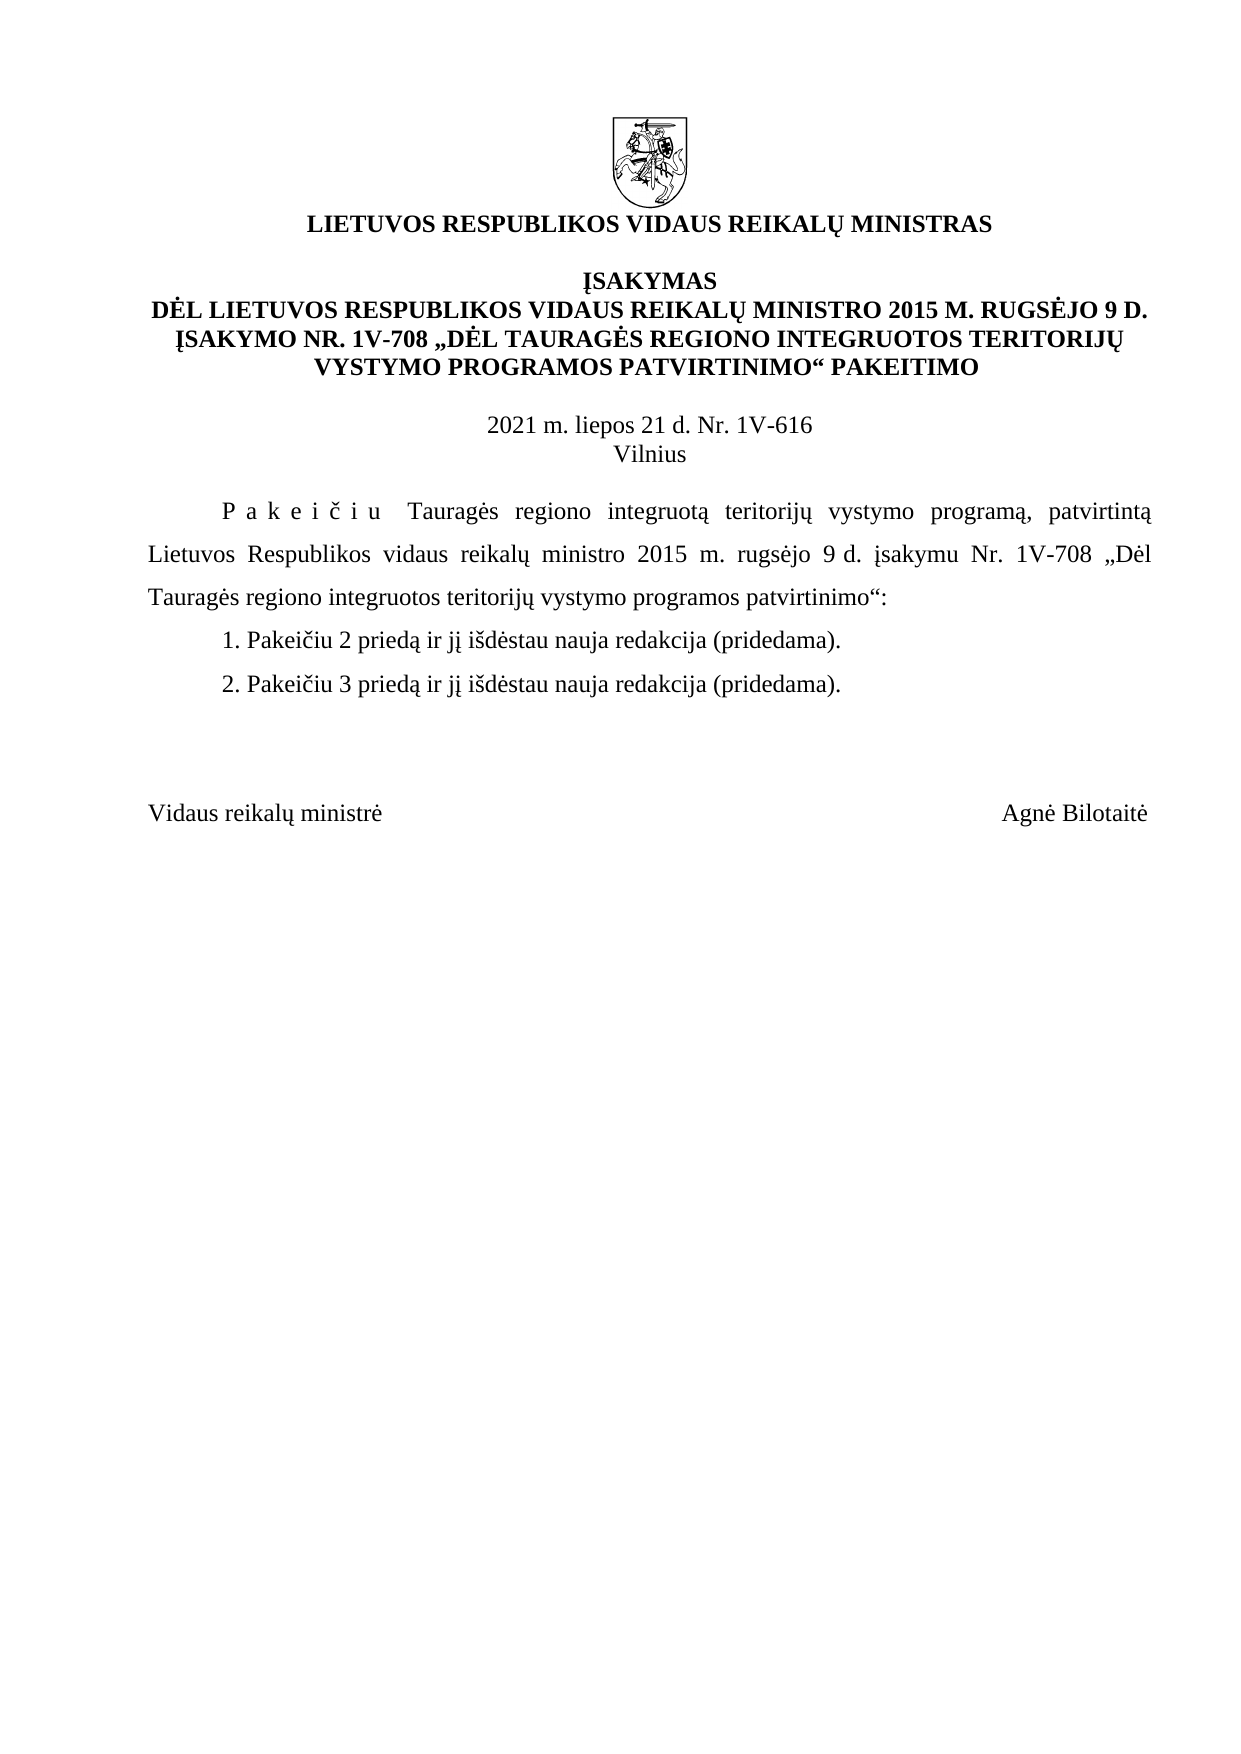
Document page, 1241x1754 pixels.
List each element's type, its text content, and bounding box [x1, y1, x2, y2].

text 1. Pakeičiu 2 priedą ir jį išdėstau nauja redakcija (pridedama). [148, 626, 1152, 654]
text LIETUVOS RESPUBLIKOS VIDAUS REIKALŲ MINISTRAS [148, 209, 1152, 237]
text 2. Pakeičiu 3 priedą ir jį išdėstau nauja redakcija (pridedama). [148, 669, 1152, 697]
text Vilnius [148, 439, 1152, 467]
text Vidaus reikalų ministrė Agnė Bilotaitė [148, 798, 1152, 827]
text DĖL LIETUVOS RESPUBLIKOS VIDAUS REIKALŲ MINISTRO 2015 M. RUGSĖJO 9 D. ĮSAKYMO NR. 1V-708 „DĖL TAURAGĖS REGIONO INTEGRUOTOS TERITORIJŲ VYSTYMO PROGRAMOS PATVIRTINIMO“ PAKEITIMO [148, 295, 1152, 381]
text 2021 m. liepos 21 d. Nr. 1V-616 [148, 410, 1152, 439]
text ĮSAKYMAS [148, 266, 1152, 295]
text Pakeičiu Tauragės regiono integruotą teritorijų vystymo programą, patvirtintą Lietuvos Respublikos vidaus reikalų ministro 2015 m. rugsėjo 9 d. įsakymu Nr. 1V-708 „Dėl Tauragės regiono integruotos teritorijų vystymo programos patvirtinimo“: [148, 496, 1152, 611]
